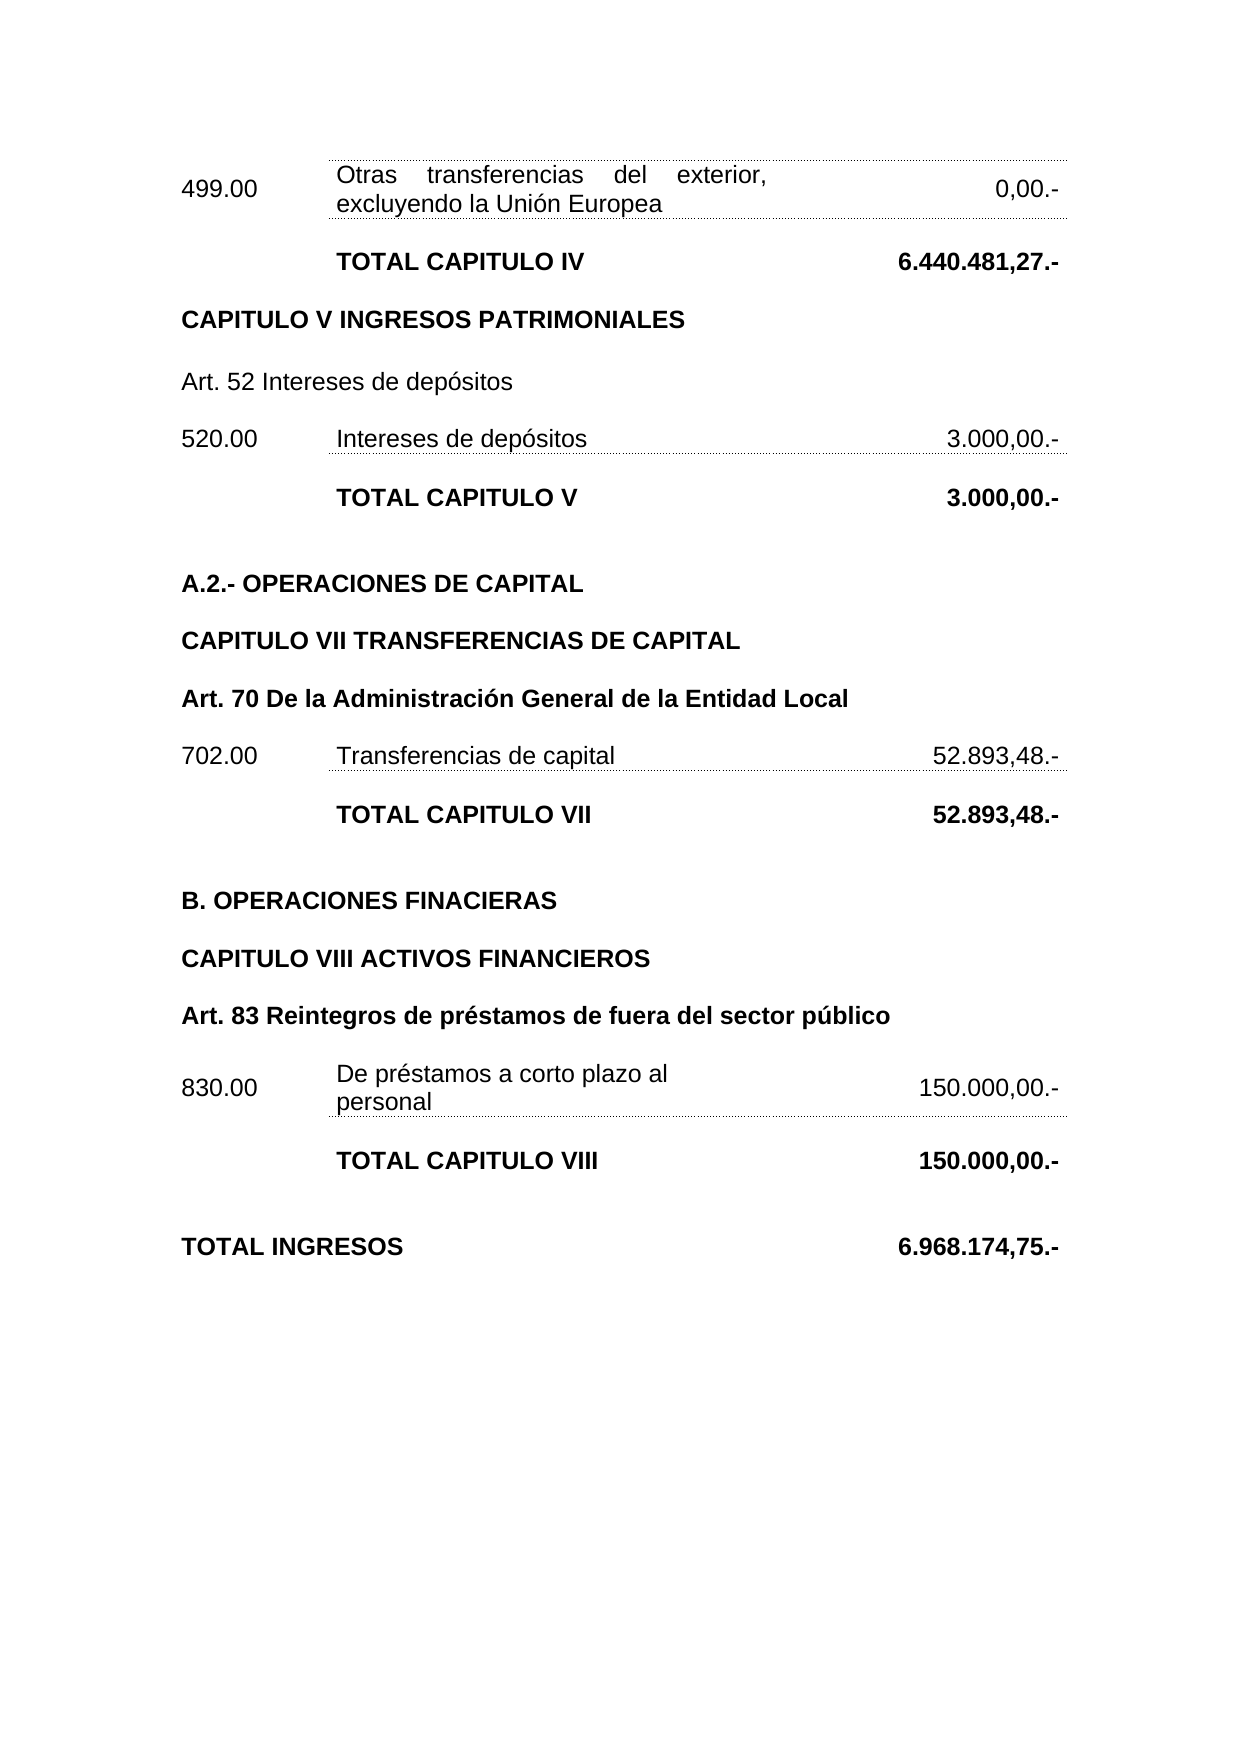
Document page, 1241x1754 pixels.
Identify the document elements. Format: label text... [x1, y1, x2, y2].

table_cell [775, 395, 1066, 424]
table_cell [174, 1116, 329, 1146]
table_cell [775, 1030, 1066, 1059]
table_cell 499.00 [174, 160, 329, 218]
table_cell [174, 713, 329, 741]
table_cell [775, 973, 1066, 1001]
table_cell [174, 915, 1066, 944]
table_cell A.2.- OPERACIONES DE CAPITAL [174, 569, 1066, 598]
table_cell [775, 829, 1066, 886]
table_cell 830.00 [174, 1059, 329, 1116]
table_cell [174, 453, 329, 483]
table_cell 150.000,00.- [775, 1146, 1066, 1175]
table_cell [174, 973, 329, 1001]
table_cell [329, 1030, 775, 1059]
table_cell [775, 276, 1066, 305]
table_cell 150.000,00.- [775, 1059, 1066, 1116]
table_cell [329, 829, 775, 886]
table_cell [775, 1116, 1066, 1146]
table_cell [174, 770, 329, 800]
table_cell [775, 218, 1066, 247]
table_cell [775, 1175, 1066, 1232]
table_cell 3.000,00.- [775, 424, 1066, 453]
table_cell [174, 395, 329, 424]
table_cell 702.00 [174, 741, 329, 770]
table_cell B. OPERACIONES FINACIERAS [174, 886, 1066, 915]
table_cell 0,00.- [775, 160, 1066, 218]
table_cell [174, 1146, 329, 1175]
table_cell CAPITULO V INGRESOS PATRIMONIALES [174, 305, 1066, 334]
table_cell [329, 1175, 775, 1232]
table_cell [174, 800, 329, 829]
table_cell [174, 218, 329, 247]
table_cell Art. 83 Reintegros de préstamos de fuera del sector público [174, 1001, 1066, 1030]
table_cell 6.968.174,75.- [775, 1232, 1066, 1290]
table_cell [174, 276, 329, 305]
table_cell 520.00 [174, 424, 329, 453]
table_cell [775, 770, 1066, 800]
table_cell [775, 655, 1066, 684]
table_cell [329, 973, 775, 1001]
table_cell CAPITULO VII TRANSFERENCIAS DE CAPITAL [174, 626, 1066, 655]
table_cell 52.893,48.- [775, 741, 1066, 770]
table_cell [775, 334, 1066, 362]
table_cell Otras transferencias del exterior, excluyendo la Unión Europea [329, 160, 775, 218]
table_cell [329, 334, 775, 362]
table_cell TOTAL CAPITULO VIII [329, 1146, 775, 1175]
table_cell De préstamos a corto plazo al personal [329, 1059, 775, 1116]
table_cell [775, 713, 1066, 741]
table_cell [329, 713, 775, 741]
table_cell Art. 70 De la Administración General de la Entidad Local [174, 684, 1066, 713]
table_cell Art. 52 Intereses de depósitos [174, 363, 1066, 395]
table_cell [329, 453, 775, 483]
table_cell Intereses de depósitos [329, 424, 775, 453]
table_cell TOTAL CAPITULO IV [329, 248, 775, 276]
table_cell [174, 1030, 329, 1059]
table_cell TOTAL CAPITULO V [329, 483, 775, 511]
table_cell [329, 395, 775, 424]
table_cell [174, 829, 329, 886]
table_cell [174, 248, 329, 276]
table_cell [174, 598, 1066, 626]
table_cell [329, 655, 775, 684]
table_cell [775, 453, 1066, 483]
table_cell [174, 334, 329, 362]
table_cell [329, 1116, 775, 1146]
table_cell TOTAL CAPITULO VII [329, 800, 775, 829]
table_cell 3.000,00.- [775, 483, 1066, 511]
table_cell [174, 1175, 329, 1232]
table_cell [174, 483, 329, 511]
table_cell CAPITULO VIII ACTIVOS FINANCIEROS [174, 944, 1066, 972]
table_cell [329, 218, 775, 247]
table_cell [329, 276, 775, 305]
table_cell 6.440.481,27.- [775, 248, 1066, 276]
table_cell TOTAL INGRESOS [174, 1232, 775, 1290]
table_cell [174, 511, 1066, 569]
table_cell [329, 770, 775, 800]
table_cell [174, 655, 329, 684]
table_cell Transferencias de capital [329, 741, 775, 770]
table_cell 52.893,48.- [775, 800, 1066, 829]
